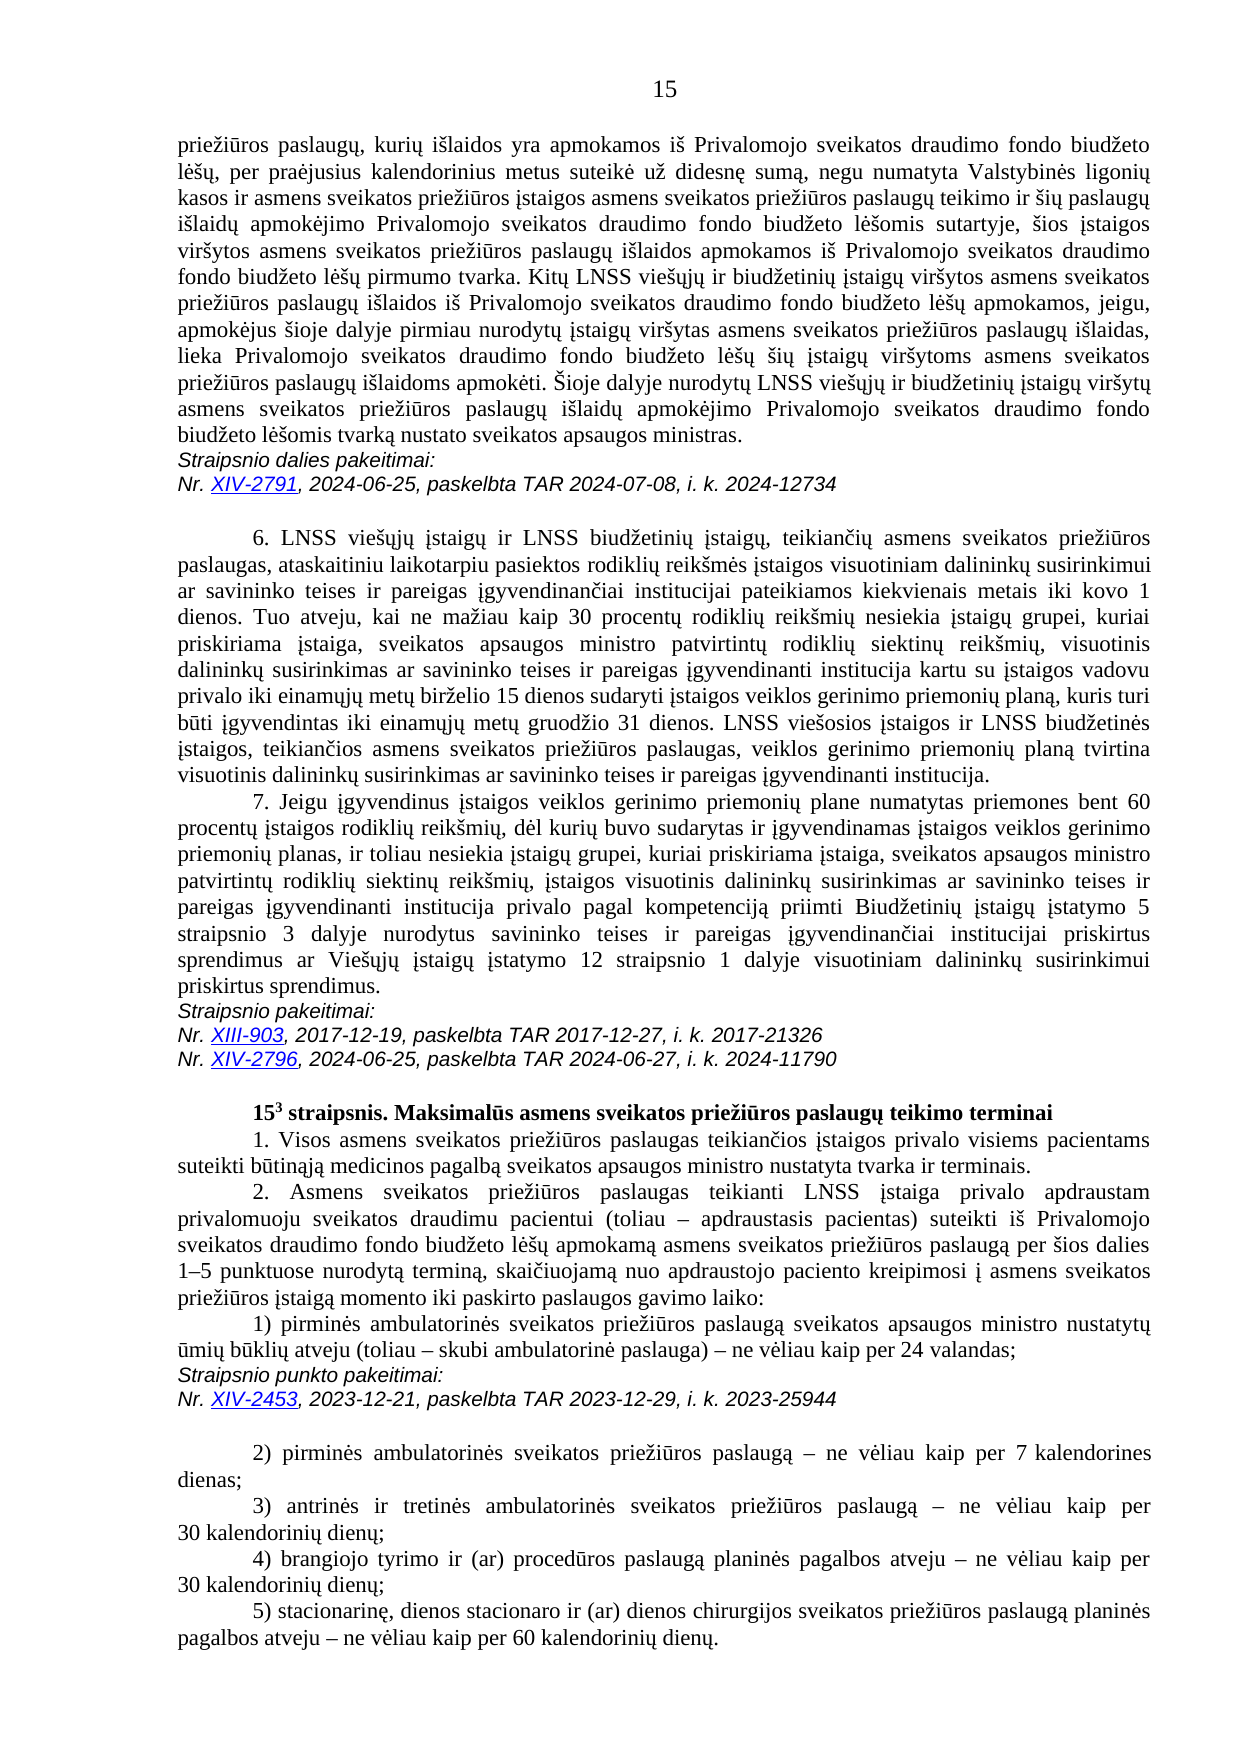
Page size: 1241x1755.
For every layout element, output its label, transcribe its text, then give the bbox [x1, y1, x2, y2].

text 6. LNSS viešųjų įstaigų ir LNSS biudžetinių įstaigų, teikiančių asmens sveikatos priežiūros paslaugas, ataskaitiniu laikotarpiu pasiektos rodiklių reikšmės įstaigos visuotiniam dalininkų susirinkimui ar savininko teises ir pareigas įgyvendinančiai institucijai pateikiamos kiekvienais metais iki kovo 1 dienos. Tuo atveju, kai ne mažiau kaip 30 procentų rodiklių reikšmių nesiekia įstaigų grupei, kuriai priskiriama įstaiga, sveikatos apsaugos ministro patvirtintų rodiklių siektinų reikšmių, visuotinis dalininkų susirinkimas ar savininko teises ir pareigas įgyvendinanti institucija kartu su įstaigos vadovu privalo iki einamųjų metų birželio 15 dienos sudaryti įstaigos veiklos gerinimo priemonių planą, kuris turi būti įgyvendintas iki einamųjų metų gruodžio 31 dienos. LNSS viešosios įstaigos ir LNSS biudžetinės įstaigos, teikiančios asmens sveikatos priežiūros paslaugas, veiklos gerinimo priemonių planą tvirtina visuotinis dalininkų susirinkimas ar savininko teises ir pareigas įgyvendinanti institucija. [177, 524, 1152, 788]
text 3) antrinės ir tretinės ambulatorinės sveikatos priežiūros paslaugą – ne vėliau kaip per 30 kalendorinių dienų; [177, 1492, 1152, 1545]
text 5) stacionarinę, dienos stacionaro ir (ar) dienos chirurgijos sveikatos priežiūros paslaugą planinės pagalbos atveju – ne vėliau kaip per 60 kalendorinių dienų. [177, 1598, 1152, 1650]
text Nr. XIV-2791, 2024-06-25, paskelbta TAR 2024-07-08, i. k. 2024-12734 [177, 472, 1152, 496]
text 2. Asmens sveikatos priežiūros paslaugas teikianti LNSS įstaiga privalo apdraustam privalomuoju sveikatos draudimu pacientui (toliau – apdraustasis pacientas) suteikti iš Privalomojo sveikatos draudimo fondo biudžeto lėšų apmokamą asmens sveikatos priežiūros paslaugą per šios dalies 1–5 punktuose nurodytą terminą, skaičiuojamą nuo apdraustojo paciento kreipimosi į asmens sveikatos priežiūros įstaigą momento iki paskirto paslaugos gavimo laiko: [177, 1178, 1152, 1310]
text 2) pirminės ambulatorinės sveikatos priežiūros paslaugą – ne vėliau kaip per 7 kalendorines dienas; [177, 1439, 1152, 1492]
text 153 straipsnis. Maksimalūs asmens sveikatos priežiūros paslaugų teikimo terminai [177, 1099, 1152, 1126]
text priežiūros paslaugų, kurių išlaidos yra apmokamos iš Privalomojo sveikatos draudimo fondo biudžeto lėšų, per praėjusius kalendorinius metus suteikė už didesnę sumą, negu numatyta Valstybinės ligonių kasos ir asmens sveikatos priežiūros įstaigos asmens sveikatos priežiūros paslaugų teikimo ir šių paslaugų išlaidų apmokėjimo Privalomojo sveikatos draudimo fondo biudžeto lėšomis sutartyje, šios įstaigos viršytos asmens sveikatos priežiūros paslaugų išlaidos apmokamos iš Privalomojo sveikatos draudimo fondo biudžeto lėšų pirmumo tvarka. Kitų LNSS viešųjų ir biudžetinių įstaigų viršytos asmens sveikatos priežiūros paslaugų išlaidos iš Privalomojo sveikatos draudimo fondo biudžeto lėšų apmokamos, jeigu, apmokėjus šioje dalyje pirmiau nurodytų įstaigų viršytas asmens sveikatos priežiūros paslaugų išlaidas, lieka Privalomojo sveikatos draudimo fondo biudžeto lėšų šių įstaigų viršytoms asmens sveikatos priežiūros paslaugų išlaidoms apmokėti. Šioje dalyje nurodytų LNSS viešųjų ir biudžetinių įstaigų viršytų asmens sveikatos priežiūros paslaugų išlaidų apmokėjimo Privalomojo sveikatos draudimo fondo biudžeto lėšomis tvarką nustato sveikatos apsaugos ministras. [177, 131, 1152, 448]
text 4) brangiojo tyrimo ir (ar) procedūros paslaugą planinės pagalbos atveju – ne vėliau kaip per 30 kalendorinių dienų; [177, 1545, 1152, 1598]
text 7. Jeigu įgyvendinus įstaigos veiklos gerinimo priemonių plane numatytas priemones bent 60 procentų įstaigos rodiklių reikšmių, dėl kurių buvo sudarytas ir įgyvendinamas įstaigos veiklos gerinimo priemonių planas, ir toliau nesiekia įstaigų grupei, kuriai priskiriama įstaiga, sveikatos apsaugos ministro patvirtintų rodiklių siektinų reikšmių, įstaigos visuotinis dalininkų susirinkimas ar savininko teises ir pareigas įgyvendinanti institucija privalo pagal kompetenciją priimti Biudžetinių įstaigų įstatymo 5 straipsnio 3 dalyje nurodytus savininko teises ir pareigas įgyvendinančiai institucijai priskirtus sprendimus ar Viešųjų įstaigų įstatymo 12 straipsnio 1 dalyje visuotiniam dalininkų susirinkimui priskirtus sprendimus. [177, 788, 1152, 999]
text Straipsnio punkto pakeitimai: [177, 1363, 1152, 1387]
text Straipsnio dalies pakeitimai: [177, 448, 1152, 472]
text 1) pirminės ambulatorinės sveikatos priežiūros paslaugą sveikatos apsaugos ministro nustatytų ūmių būklių atveju (toliau – skubi ambulatorinė paslauga) – ne vėliau kaip per 24 valandas; [177, 1310, 1152, 1363]
text Nr. XIV-2453, 2023-12-21, paskelbta TAR 2023-12-29, i. k. 2023-25944 [177, 1387, 1152, 1411]
text Nr. XIV-2796, 2024-06-25, paskelbta TAR 2024-06-27, i. k. 2024-11790 [177, 1047, 1152, 1071]
text Nr. XIII-903, 2017-12-19, paskelbta TAR 2017-12-27, i. k. 2017-21326 [177, 1023, 1152, 1047]
text 1. Visos asmens sveikatos priežiūros paslaugas teikiančios įstaigos privalo visiems pacientams suteikti būtinąją medicinos pagalbą sveikatos apsaugos ministro nustatyta tvarka ir terminais. [177, 1126, 1152, 1178]
text Straipsnio pakeitimai: [177, 999, 1152, 1023]
